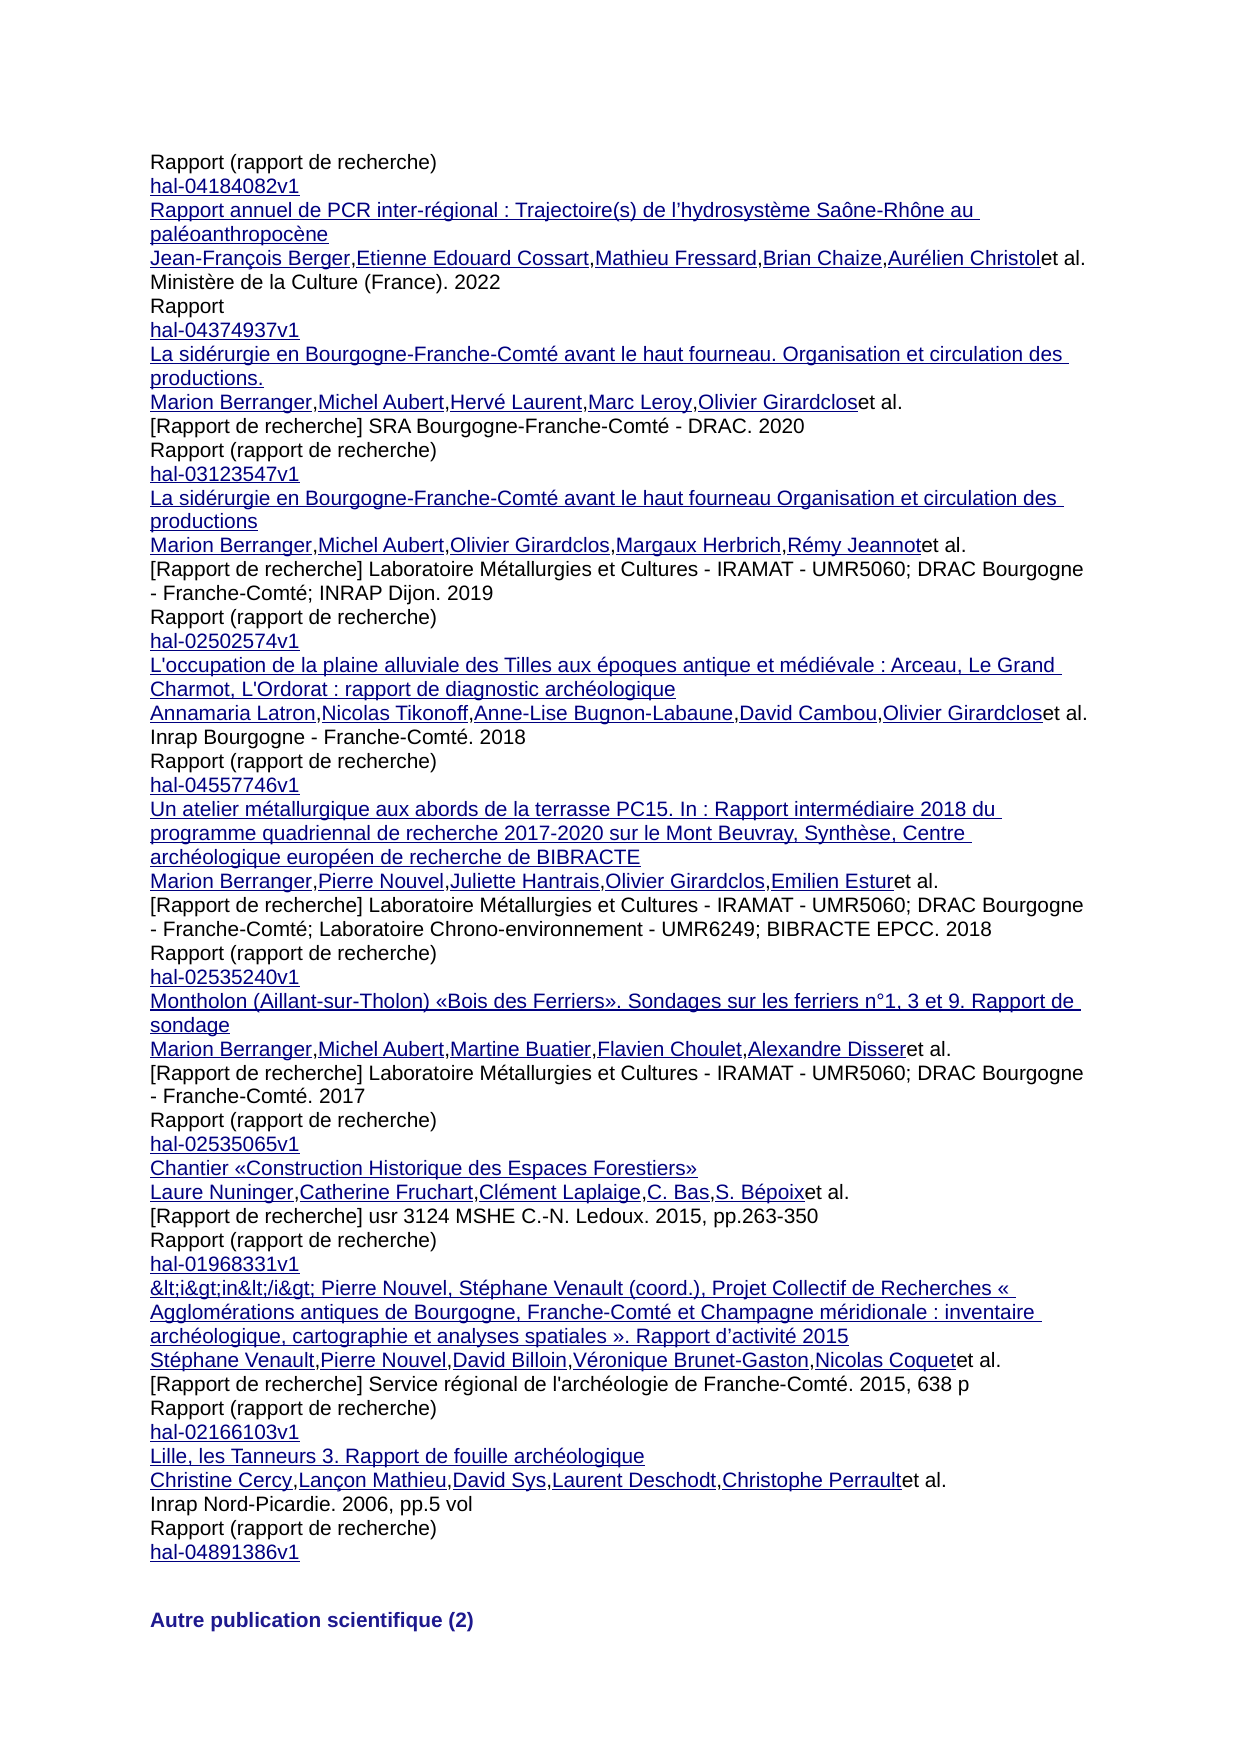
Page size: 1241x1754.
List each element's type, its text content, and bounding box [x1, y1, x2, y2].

table_cell La sidérurgie en Bourgogne-Franche-Comté avant le haut fourneau. Organisation et circulation des productions. Marion Berranger,Michel Aubert,Hervé Laurent,Marc Leroy,Olivier Girardcloset al. [Rapport de recherche] SRA Bourgogne-Franche-Comté - DRAC. 2020 Rapport (rapport de recherche) hal-03123547v1 [150, 342, 1090, 485]
table_cell Rapport annuel de PCR inter-régional : Trajectoire(s) de l’hydrosystème Saône-Rhône au paléoanthropocène Jean-François Berger,Etienne Edouard Cossart,Mathieu Fressard,Brian Chaize,Aurélien Christolet al. Ministère de la Culture (France). 2022 Rapport hal-04374937v1 [150, 198, 1090, 342]
table_cell Un atelier métallurgique aux abords de la terrasse PC15. In : Rapport intermédiaire 2018 du programme quadriennal de recherche 2017-2020 sur le Mont Beuvray, Synthèse, Centre archéologique européen de recherche de BIBRACTE Marion Berranger,Pierre Nouvel,Juliette Hantrais,Olivier Girardclos,Emilien Esturet al. [Rapport de recherche] Laboratoire Métallurgies et Cultures - IRAMAT - UMR5060; DRAC Bourgogne - Franche-Comté; Laboratoire Chrono-environnement - UMR6249; BIBRACTE EPCC. 2018 Rapport (rapport de recherche) hal-02535240v1 [150, 797, 1090, 988]
table_cell Rapport (rapport de recherche) hal-04184082v1 [150, 150, 1090, 198]
table_cell Chantier «Construction Historique des Espaces Forestiers» Laure Nuninger,Catherine Fruchart,Clément Laplaige,C. Bas,S. Bépoixet al. [Rapport de recherche] usr 3124 MSHE C.-N. Ledoux. 2015, pp.263-350 Rapport (rapport de recherche) hal-01968331v1 [150, 1156, 1090, 1276]
table_cell Montholon (Aillant-sur-Tholon) «Bois des Ferriers». Sondages sur les ferriers n°1, 3 et 9. Rapport de sondage Marion Berranger,Michel Aubert,Martine Buatier,Flavien Choulet,Alexandre Disseret al. [Rapport de recherche] Laboratoire Métallurgies et Cultures - IRAMAT - UMR5060; DRAC Bourgogne - Franche-Comté. 2017 Rapport (rapport de recherche) hal-02535065v1 [150, 989, 1090, 1156]
subtitle Autre publication scientifique (2) [150, 1608, 1090, 1632]
table_cell &lt;i&gt;in&lt;/i&gt; Pierre Nouvel, Stéphane Venault (coord.), Projet Collectif de Recherches « Agglomérations antiques de Bourgogne, Franche-Comté et Champagne méridionale : inventaire archéologique, cartographie et analyses spatiales ». Rapport d’activité 2015 Stéphane Venault,Pierre Nouvel,David Billoin,Véronique Brunet-Gaston,Nicolas Coquetet al. [Rapport de recherche] Service régional de l'archéologie de Franche-Comté. 2015, 638 p Rapport (rapport de recherche) hal-02166103v1 [150, 1276, 1090, 1444]
table_cell L'occupation de la plaine alluviale des Tilles aux époques antique et médiévale : Arceau, Le Grand Charmot, L'Ordorat : rapport de diagnostic archéologique Annamaria Latron,Nicolas Tikonoff,Anne-Lise Bugnon-Labaune,David Cambou,Olivier Girardcloset al. Inrap Bourgogne - Franche-Comté. 2018 Rapport (rapport de recherche) hal-04557746v1 [150, 653, 1090, 797]
table_cell La sidérurgie en Bourgogne-Franche-Comté avant le haut fourneau Organisation et circulation des productions Marion Berranger,Michel Aubert,Olivier Girardclos,Margaux Herbrich,Rémy Jeannotet al. [Rapport de recherche] Laboratoire Métallurgies et Cultures - IRAMAT - UMR5060; DRAC Bourgogne - Franche-Comté; INRAP Dijon. 2019 Rapport (rapport de recherche) hal-02502574v1 [150, 485, 1090, 653]
table_cell Lille, les Tanneurs 3. Rapport de fouille archéologique Christine Cercy,Lançon Mathieu,David Sys,Laurent Deschodt,Christophe Perraultet al. Inrap Nord-Picardie. 2006, pp.5 vol Rapport (rapport de recherche) hal-04891386v1 [150, 1444, 1090, 1563]
